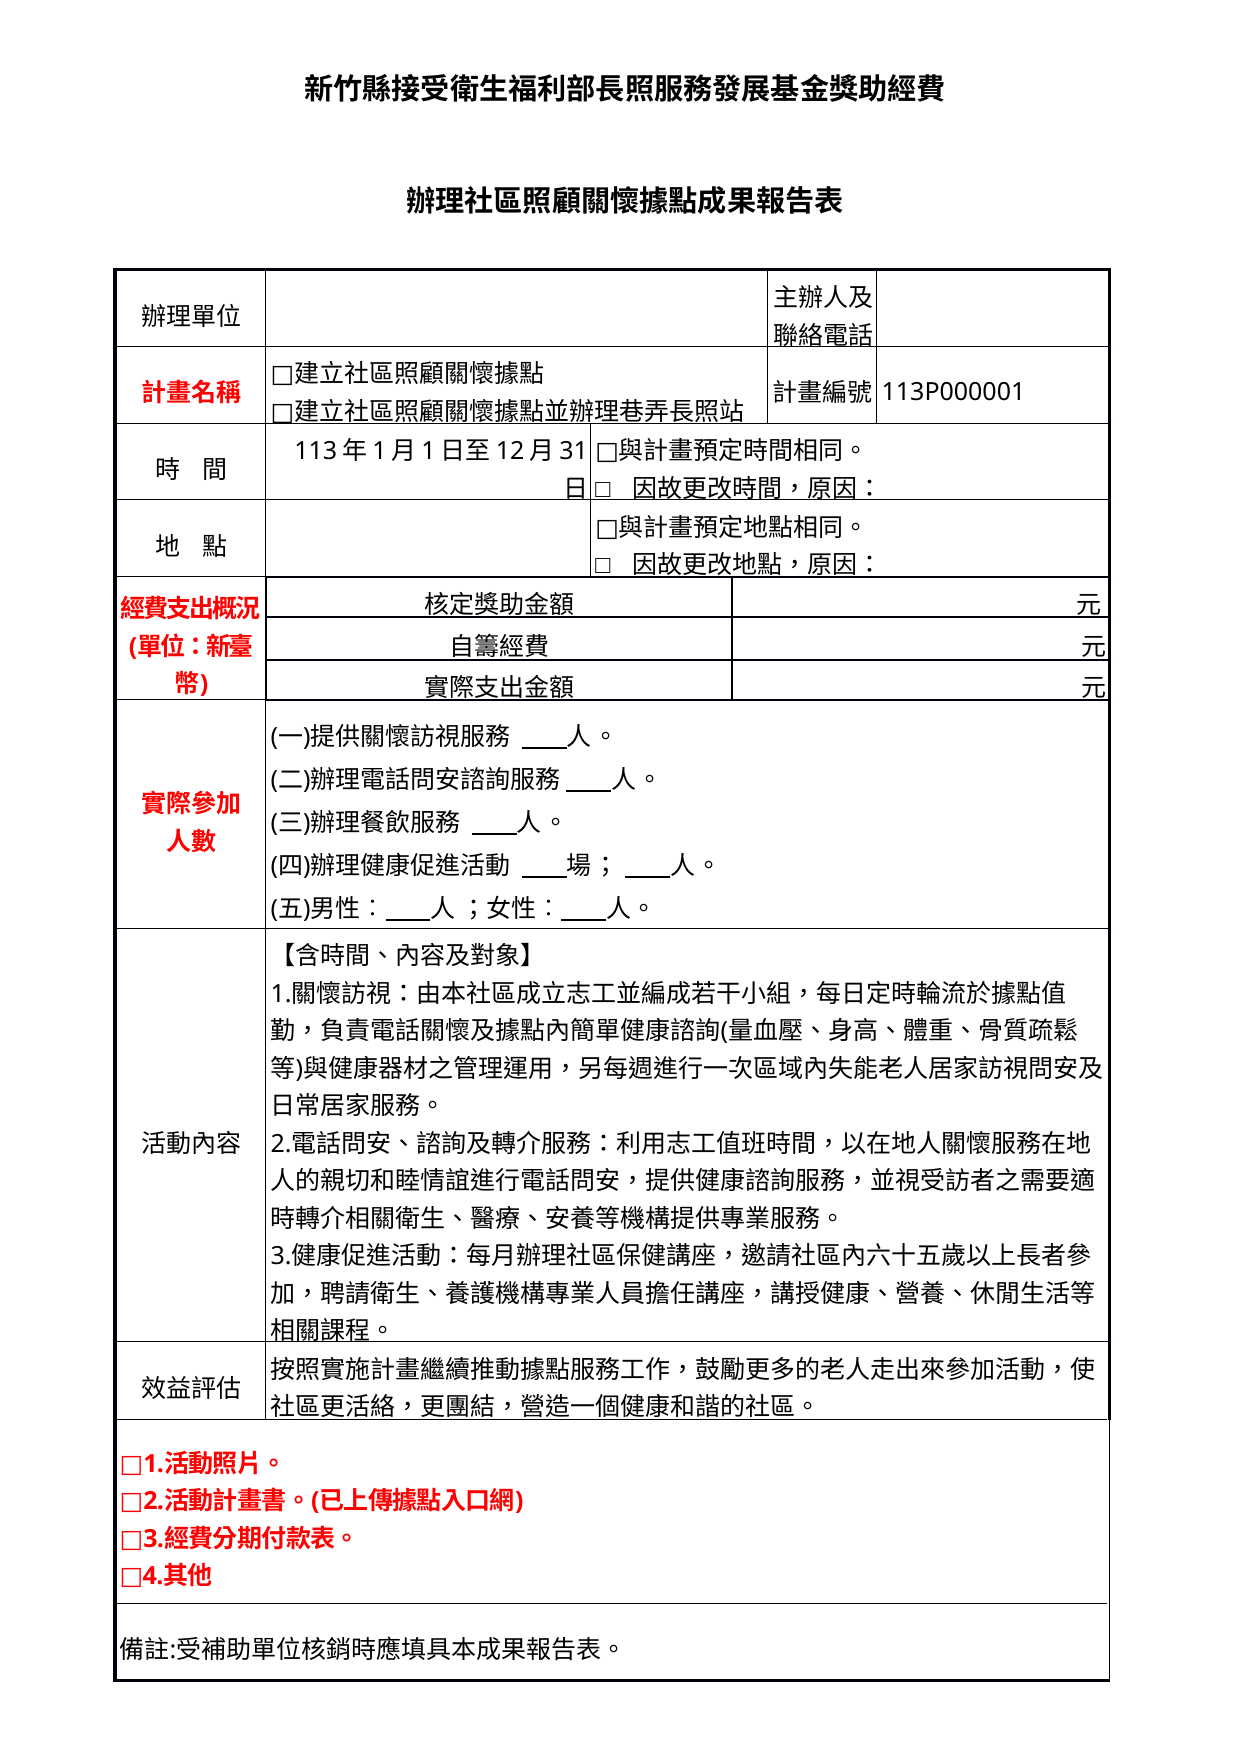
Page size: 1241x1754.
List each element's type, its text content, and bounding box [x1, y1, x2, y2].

table_cell 113P000001 [877, 347, 1108, 422]
table_cell 元 [733, 661, 1108, 698]
table_cell 地 點 [117, 500, 265, 576]
table_cell □建立社區照顧關懷據點 □建立社區照顧關懷據點並辦理巷弄長照站 [266, 347, 767, 422]
table_header 辦理單位 [117, 271, 265, 346]
table_cell 效益評估 [117, 1342, 265, 1419]
table_cell 核定獎助金額 [267, 578, 731, 616]
table_cell 【含時間、內容及對象】 1.關懷訪視：由本社區成立志工並編成若干小組，每日定時輪流於據點值勤，負責電話關懷及據點內簡單健康諮詢(量血壓、身高、體重、骨質疏鬆等)與健康器材之管理運用，另每週進行一次區域內失能老人居家訪視問安及日常居家服務。 2.電話問安、諮詢及轉介服務：利用志工值班時間，以在地人關懷服務在地人的親切和睦情誼進行電話問安，提供健康諮詢服務，並視受訪者之需要適時轉介相關衛生、醫療、安養等機構提供專業服務。 3.健康促進活動：每月辦理社區保健講座，邀請社區內六十五歲以上長者參加，聘請衛生、養護機構專業人員擔任講座，講授健康、營養、休閒生活等相關課程。 [266, 929, 1108, 1341]
table_cell 經費支出概況 (單位：新臺幣) [117, 577, 265, 698]
table_cell □與計畫預定地點相同。 因故更改地點，原因： [591, 500, 1108, 576]
table_cell 活動內容 [117, 929, 265, 1341]
table_header [266, 271, 767, 346]
table_cell 備註:受補助單位核銷時應填具本成果報告表。 [117, 1603, 1109, 1679]
table_cell 113年1月1日至12月31日 [266, 424, 590, 499]
table_cell 計畫名稱 [117, 347, 265, 422]
table_cell 實際支出金額 [267, 661, 731, 698]
table_cell (一)提供關懷訪視服務 人。 (二)辦理電話問安諮詢服務 人。 (三)辦理餐飲服務 人。 (四)辦理健康促進活動 場； 人。 (五)男性︰ 人 ；女性︰ 人。 [266, 701, 1108, 928]
table_header [877, 271, 1108, 346]
table_header 主辦人及 聯絡電話 [768, 271, 876, 346]
table_cell 計畫編號 [768, 347, 876, 422]
table_cell 自籌經費 [267, 618, 731, 659]
table_cell 實際參加 人數 [117, 700, 265, 928]
table_cell [266, 500, 590, 576]
table_cell 按照實施計畫繼續推動據點服務工作，鼓勵更多的老人走出來參加活動，使社區更活絡，更團結，營造一個健康和諧的社區。 [266, 1342, 1108, 1419]
table_cell 元 [733, 618, 1108, 659]
table_cell □1.活動照片。 □2.活動計畫書。(已上傳據點入口網) □3.經費分期付款表。 □4.其他 [117, 1419, 1109, 1602]
text 辦理社區照顧關懷據點成果報告表 [84, 155, 1165, 230]
table_cell 時 間 [117, 424, 265, 499]
table_cell 元 [733, 578, 1108, 616]
table_cell □與計畫預定時間相同。 因故更改時間，原因： [591, 424, 1108, 499]
text 新竹縣接受衛生福利部長照服務發展基金獎助經費 [84, 43, 1165, 118]
